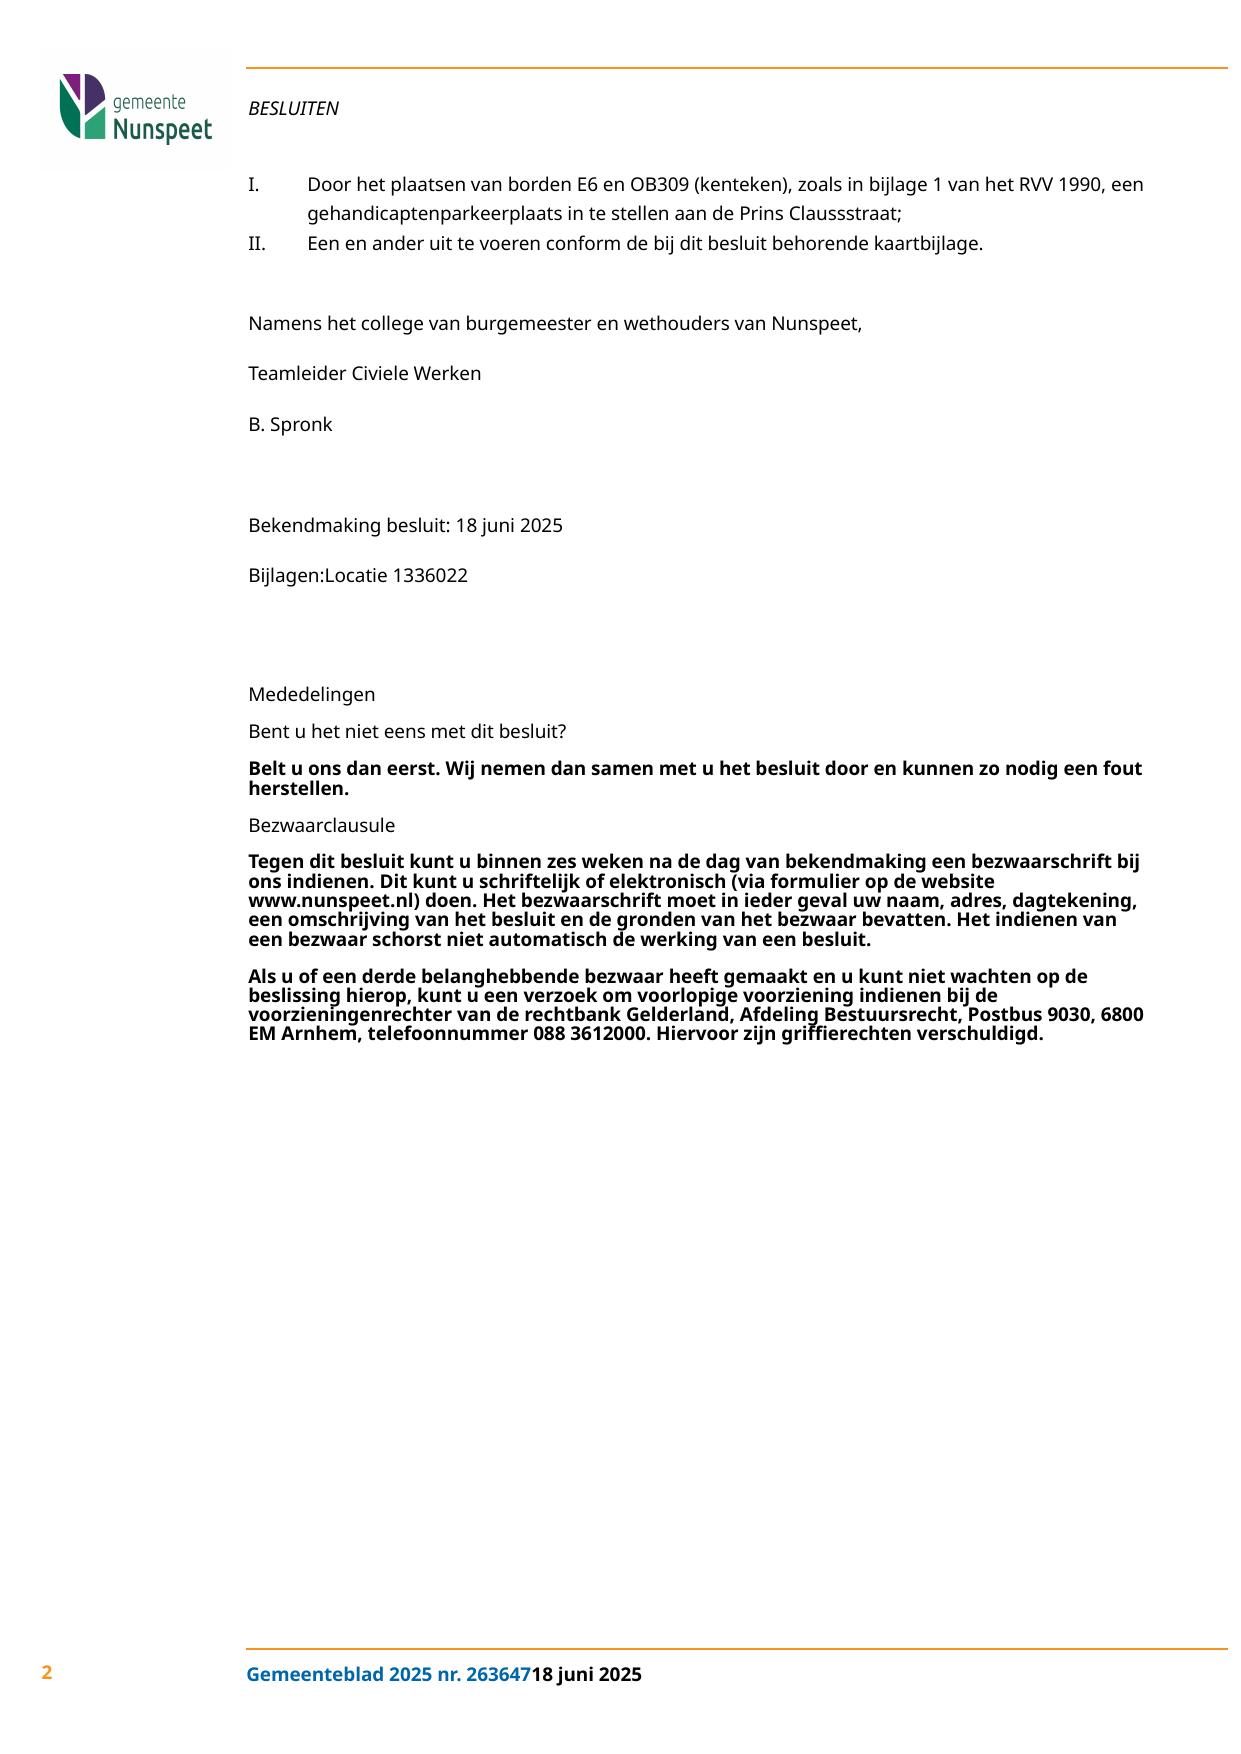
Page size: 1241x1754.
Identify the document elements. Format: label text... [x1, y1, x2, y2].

text Bijlagen:Locatie 1336022 [248, 562, 1152, 588]
list Een en ander uit te voeren conform de bij dit besluit behorende kaartbijlage. [248, 230, 1152, 256]
text Tegen dit besluit kunt u binnen zes weken na de dag van bekendmaking een bezwaarschrift bij ons indienen. Dit kunt u schriftelijk of elektronisch (via formulier op de website www.nunspeet.nl) doen. Het bezwaarschrift moet in ieder geval uw naam, adres, dagtekening, een omschrijving van het besluit en de gronden van het bezwaar bevatten. Het indienen van een bezwaar schorst niet automatisch de werking van een besluit. [248, 853, 1152, 950]
text Bent u het niet eens met dit besluit? [248, 723, 1152, 743]
text BESLUITEN [248, 95, 1152, 121]
text Mededelingen [248, 686, 1152, 706]
text Teamleider Civiele Werken [248, 361, 1152, 386]
text Als u of een derde belanghebbende bezwaar heeft gemaakt en u kunt niet wachten op de beslissing hierop, kunt u een verzoek om voorlopige voorziening indienen bij de voorzieningenrechter van de rechtbank Gelderland, Afdeling Bestuursrecht, Postbus 9030, 6800 EM Arnhem, telefoonnummer 088 3612000. Hiervoor zijn griffierechten verschuldigd. [248, 968, 1152, 1045]
text Bekendmaking besluit: 18 juni 2025 [248, 512, 1152, 537]
text B. Spronk [248, 411, 1152, 437]
text Belt u ons dan eerst. Wij nemen dan samen met u het besluit door en kunnen zo nodig een fout herstellen. [248, 760, 1152, 799]
text Bezwaarclausule [248, 817, 1152, 836]
list Door het plaatsen van borden E6 en OB309 (kenteken), zoals in bijlage 1 van het RVV 1990, een gehandicaptenparkeerplaats in te stellen aan de Prins Claussstraat; [248, 171, 1152, 226]
text Namens het college van burgemeester en wethouders van Nunspeet, [248, 310, 1152, 336]
picture [41, 47, 231, 172]
